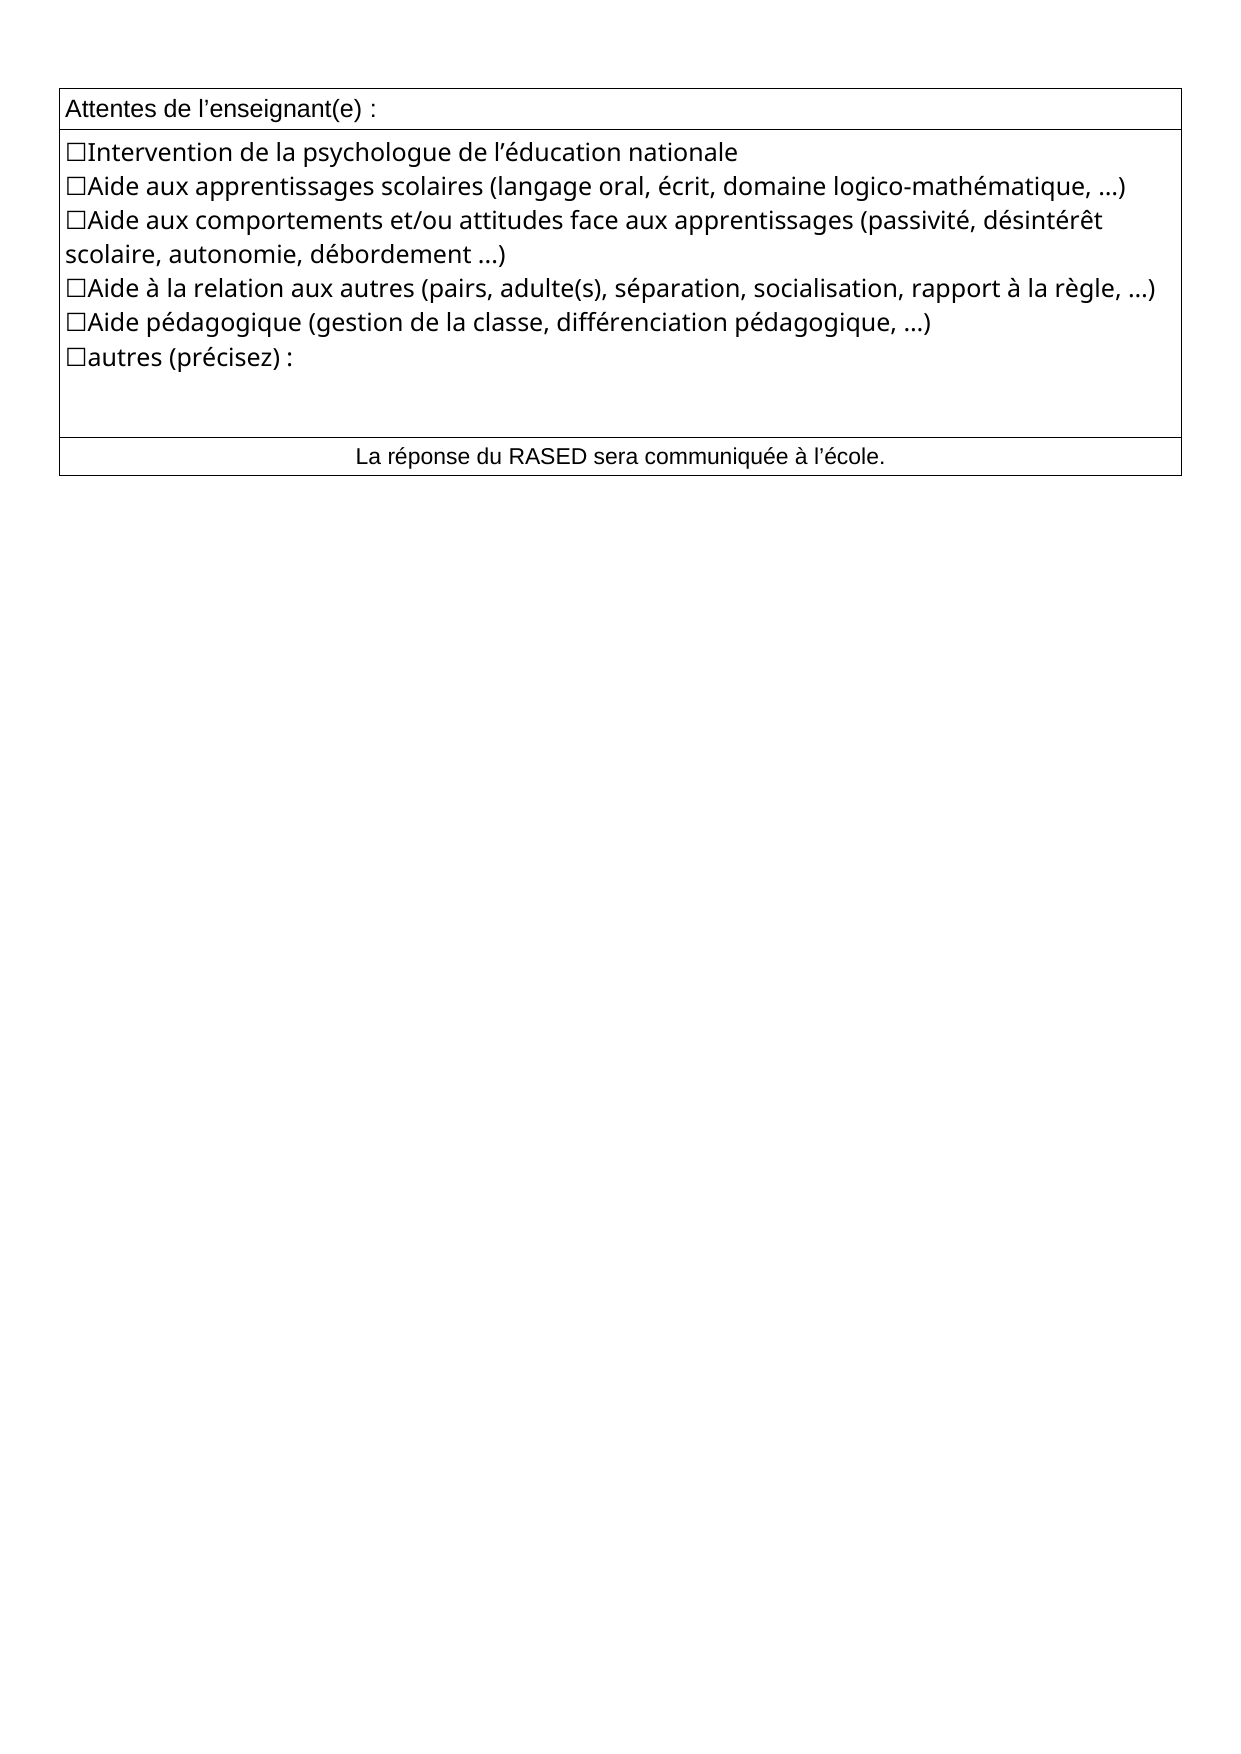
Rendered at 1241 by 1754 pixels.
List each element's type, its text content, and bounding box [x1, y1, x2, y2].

table_header Attentes de l’enseignant(e) : [60, 89, 1181, 128]
table_cell La réponse du RASED sera communiquée à l’école. [60, 438, 1181, 475]
table_cell ☐Intervention de la psychologue de l’éducation nationale ☐Aide aux apprentissages scolaires (langage oral, écrit, domaine logico-mathématique, …) ☐Aide aux comportements et/ou attitudes face aux apprentissages (passivité, désintérêt scolaire, autonomie, débordement ...) ☐Aide à la relation aux autres (pairs, adulte(s), séparation, socialisation, rapport à la règle, …) ☐Aide pédagogique (gestion de la classe, différenciation pédagogique, …) ☐autres (précisez) : [60, 130, 1181, 436]
